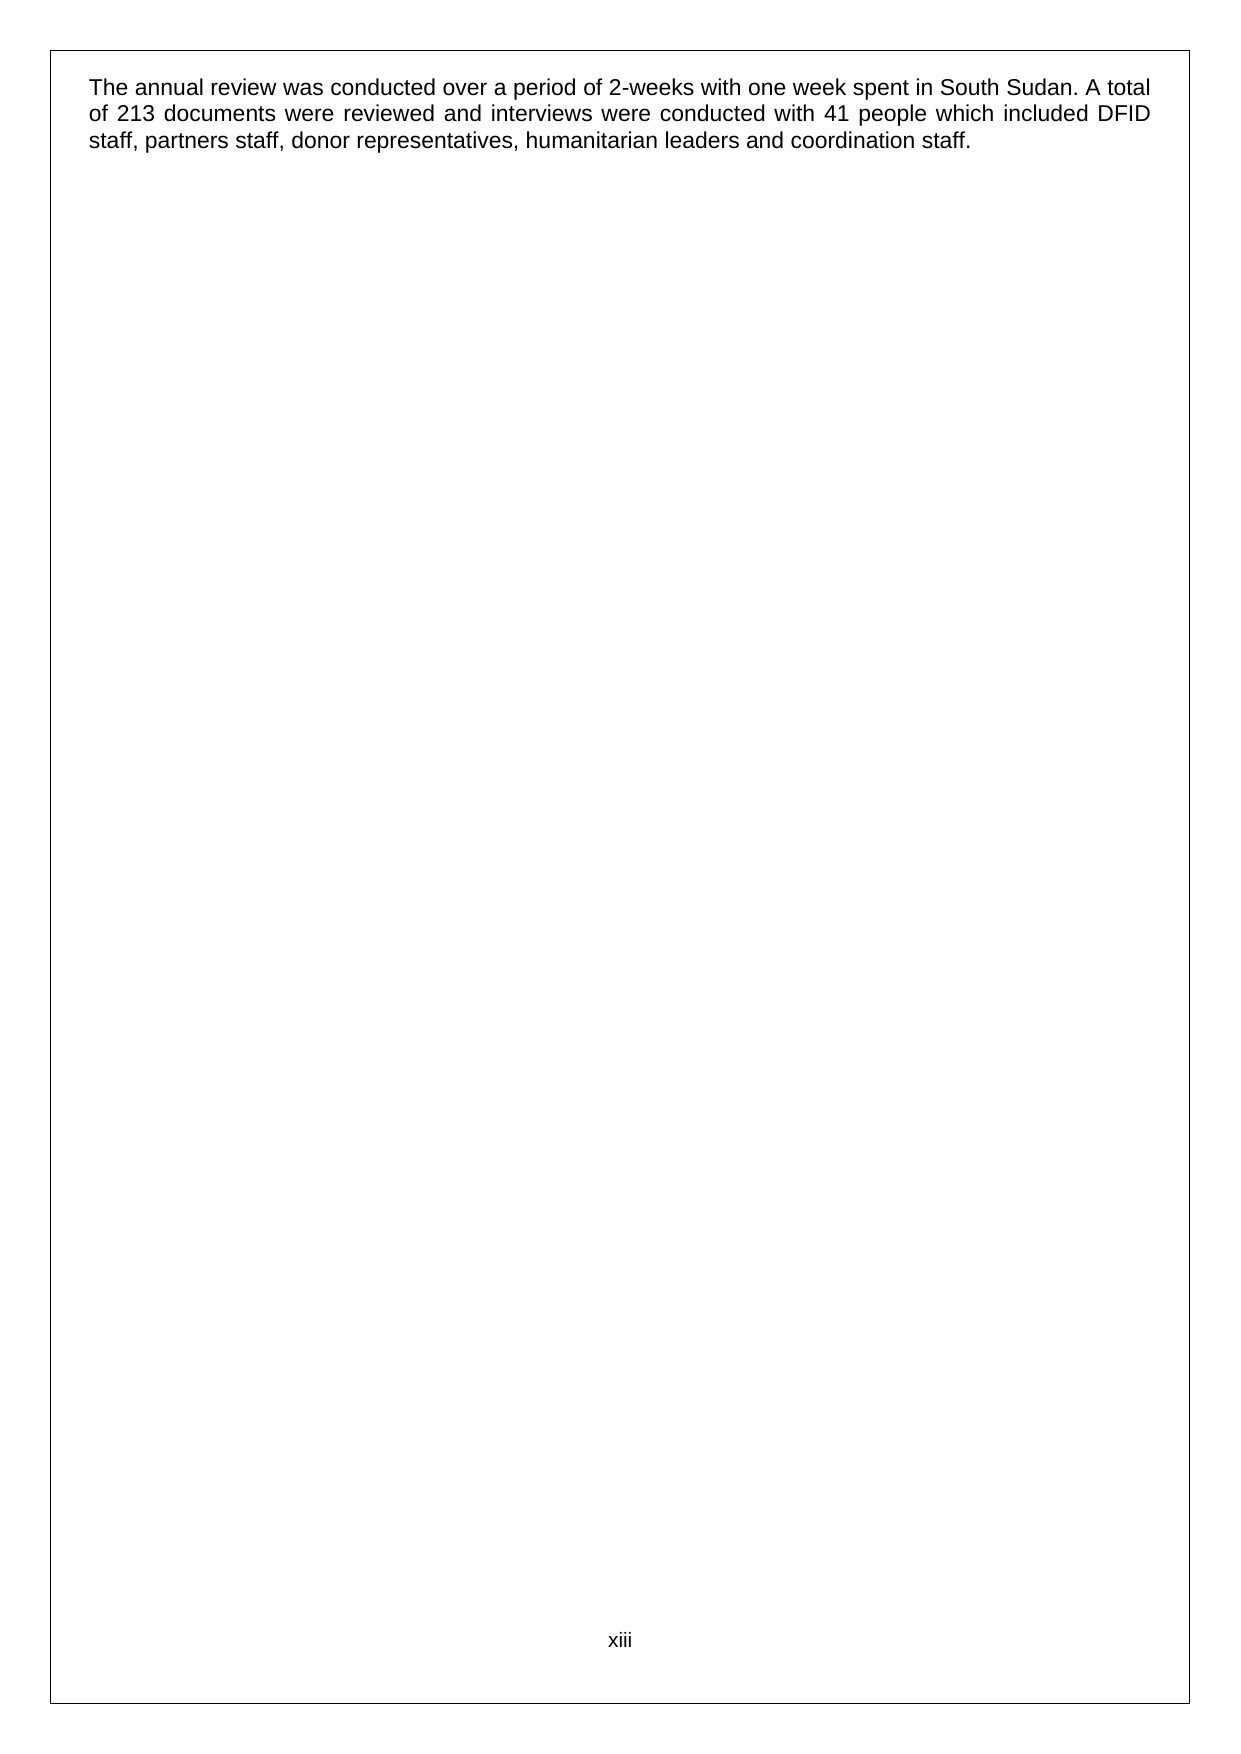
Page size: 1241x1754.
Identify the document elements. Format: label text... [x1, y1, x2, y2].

text The annual review was conducted over a period of 2-weeks with one week spent in South Sudan. A total of 213 documents were reviewed and interviews were conducted with 41 people which included DFID staff, partners staff, donor representatives, humanitarian leaders and coordination staff. [89, 74, 1152, 153]
